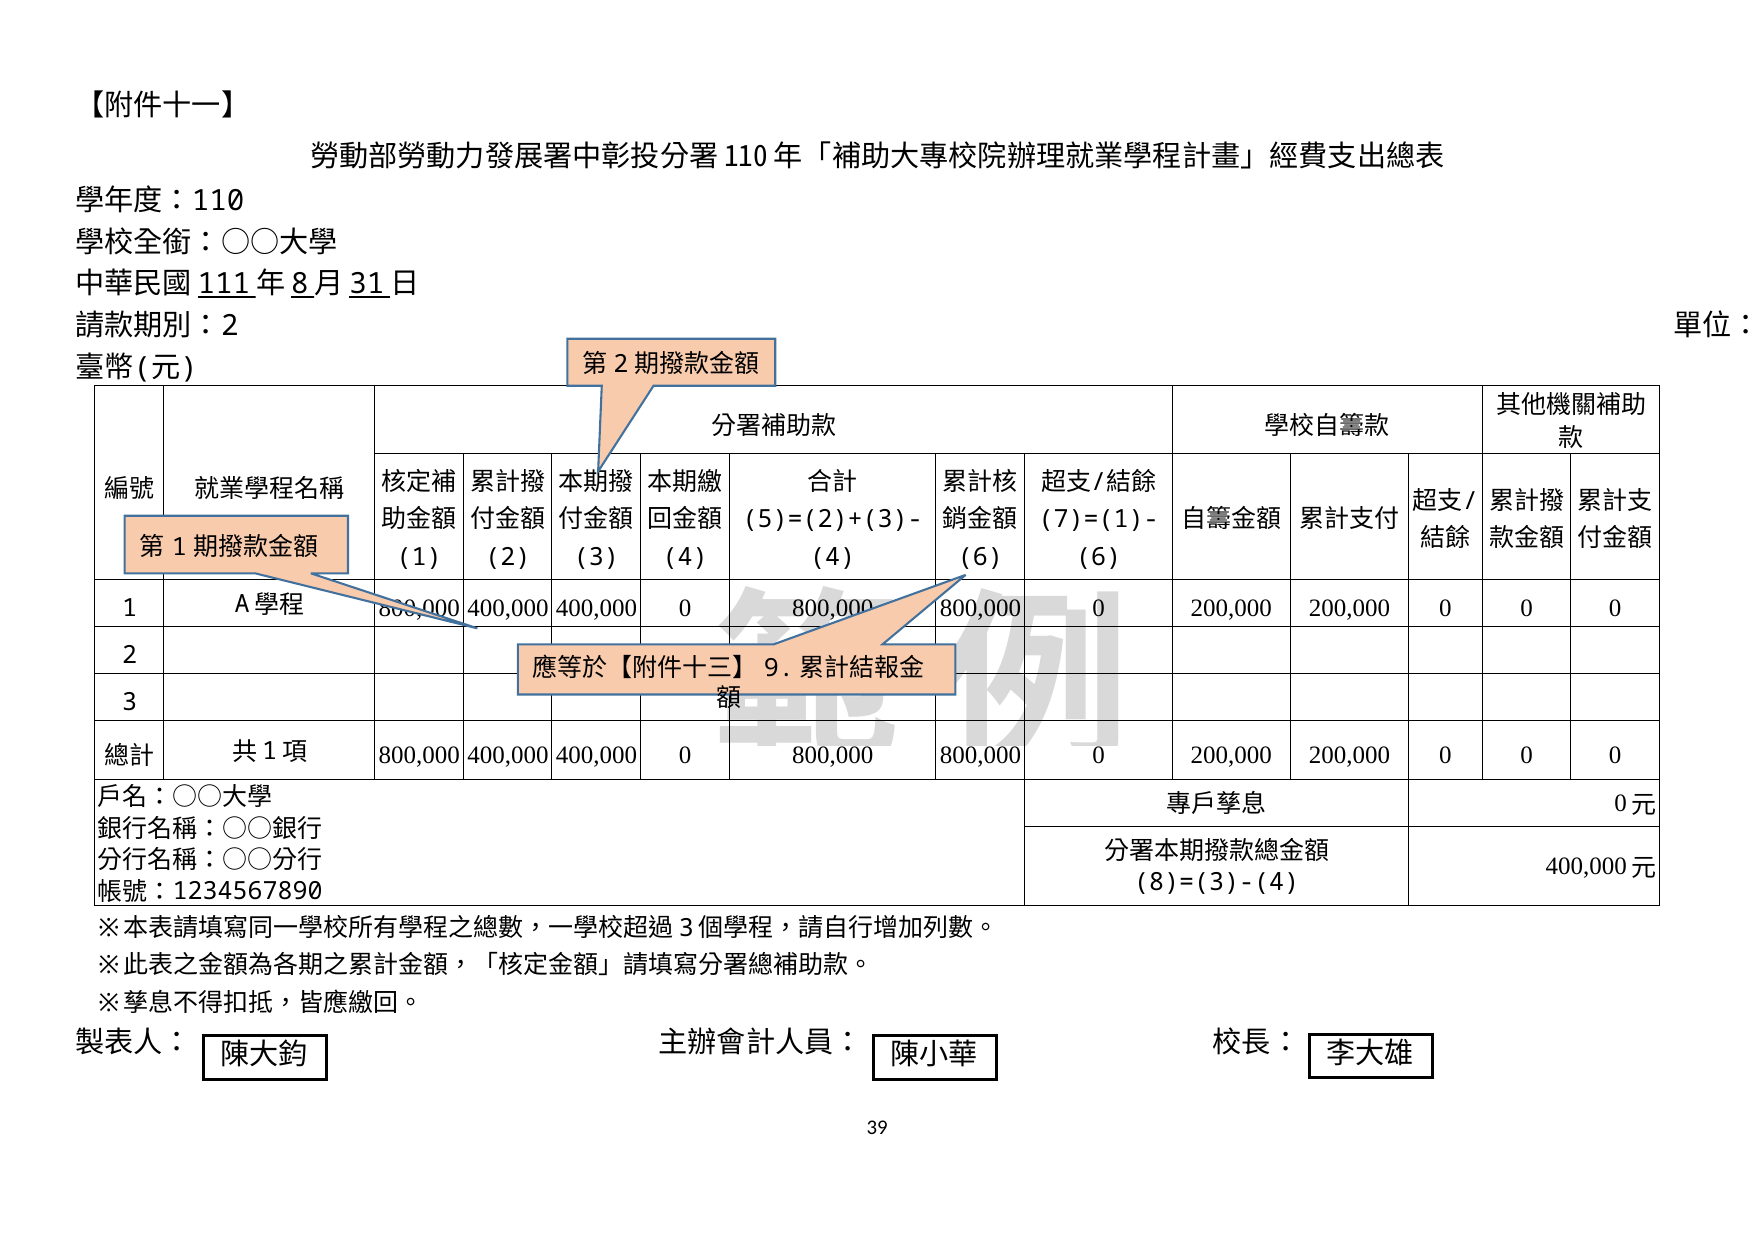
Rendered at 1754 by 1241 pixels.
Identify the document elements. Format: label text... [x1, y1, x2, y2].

table_cell 200,000 [730, 627, 769, 643]
table_cell 400,000 [552, 721, 640, 779]
text 陳大鈞 [220, 1045, 310, 1070]
text ※本表請填寫同一學校所有學程之總數，一學校超過3個學程，請自行增加列數。 [75, 906, 1738, 943]
text ※此表之金額為各期之累計金額，「核定金額」請填寫分署總補助款。 [75, 943, 1738, 981]
table_cell 累計支付金額 [1571, 454, 1659, 579]
text 製表人： 主辦會計人員： 校長： [205, 1037, 325, 1078]
table_cell 200,000 [1291, 674, 1341, 720]
text 【附件十一】 [75, 75, 1679, 125]
table_cell 200,000 [967, 721, 1018, 753]
table_cell 200,000 [1025, 523, 1172, 579]
table_header 其他機關補助款 [1483, 386, 1659, 453]
table_cell 3 [95, 674, 163, 720]
table_cell 800,000 [936, 753, 1024, 779]
text 學年度：110 [75, 177, 1679, 219]
table_cell 200,000 [730, 580, 935, 626]
table_header 分署補助款 [612, 386, 1172, 453]
table_cell 0元 [1409, 780, 1659, 826]
table_cell 累計核銷金額 (6) [936, 454, 1024, 523]
table_cell 200,000 [936, 523, 1024, 579]
table_cell 200,000 [697, 523, 729, 579]
table_cell 200,000 [1042, 674, 1097, 720]
table_cell 200,000 [887, 627, 935, 643]
table_cell 200,000 [1291, 523, 1341, 579]
table_cell 超支/結餘 (7)=(1)-(6) [1025, 454, 1172, 523]
table_cell 200,000 [697, 696, 727, 720]
table_header 編號 [95, 386, 163, 579]
text 製表人： 主辦會計人員： 校長： [1311, 1036, 1431, 1076]
table_cell 200,000 [697, 580, 729, 626]
table_cell 合計 (5)=(2)+(3)-(4) [730, 454, 935, 523]
table_cell [164, 627, 374, 673]
table_cell 200,000 [990, 610, 1013, 626]
table_cell 1 [95, 580, 163, 626]
table_cell 總計 [95, 721, 163, 779]
table_cell 200,000 [1173, 753, 1290, 779]
text 製表人： 主辦會計人員： 校長： [875, 1037, 995, 1078]
table_cell 200,000 [1025, 580, 1172, 626]
table_cell 200,000 [1025, 655, 1041, 673]
table_cell 0 [641, 721, 729, 779]
table_cell [375, 674, 463, 720]
table_header [375, 386, 600, 453]
table_cell 200,000 [778, 627, 804, 641]
table_cell [164, 674, 374, 720]
table_cell [1409, 627, 1482, 673]
table_cell 0 [1483, 721, 1570, 779]
table_cell 800,000 [375, 605, 459, 626]
table_cell [464, 674, 551, 720]
table_cell 2 [95, 627, 163, 673]
table_cell 200,000 [746, 616, 764, 626]
table_cell 200,000 [936, 580, 1024, 626]
table_cell 200,000 [987, 627, 1011, 673]
table_cell 共1項 [164, 721, 374, 779]
table_cell 200,000 [730, 523, 935, 579]
table_cell 200,000 [936, 721, 969, 753]
table_cell 200,000 [1095, 721, 1172, 753]
table_cell 400,000 [464, 580, 551, 626]
text 中華民國111年8月31日 [75, 260, 1679, 302]
text 勞動部勞動力發展署中彰投分署110年「補助大專校院辦理就業學程計畫」經費支出總表 [75, 125, 1679, 177]
table_cell [1409, 674, 1482, 720]
table_cell [641, 696, 697, 720]
table_cell 400,000 [552, 580, 640, 626]
table_cell 400,000 [464, 721, 551, 779]
table_cell 200,000 [1291, 721, 1341, 753]
table_cell 800,000 [730, 753, 935, 779]
text 學校全銜：○○大學 [75, 219, 1679, 260]
table_cell [464, 627, 551, 673]
table_cell [552, 627, 640, 643]
table_cell 自籌金額 [1173, 454, 1290, 523]
table_cell 800,000 [375, 721, 463, 779]
table_cell [1341, 674, 1408, 720]
table_cell 200,000 [697, 721, 729, 753]
table_cell 200,000 [1291, 721, 1408, 779]
table_cell 200,000 [1025, 721, 1097, 753]
text 李大雄 [1326, 1043, 1416, 1068]
table_cell [1571, 674, 1659, 720]
table_cell 200,000 [837, 696, 935, 720]
table_cell 200,000 [936, 674, 966, 720]
table_cell 200,000 [730, 721, 822, 753]
table_cell [552, 696, 640, 720]
table_cell 200,000 [1173, 580, 1290, 626]
table_cell 200,000 [837, 721, 875, 739]
table_cell 本期繳回金額 (4) [641, 454, 729, 579]
table_cell 本期撥付金額 (3) [552, 454, 640, 579]
table_cell [1341, 627, 1408, 673]
table_cell 200,000 [1032, 616, 1066, 626]
table_cell 200,000 [1173, 674, 1290, 720]
text 陳小華 [890, 1045, 980, 1070]
table_header 學校自籌款 [1173, 386, 1482, 453]
table_cell 0 [1025, 753, 1172, 779]
table_cell 核定補助金額 (1) [375, 454, 463, 579]
table_cell 分署本期撥款總金額 (8)=(3)-(4) [1025, 827, 1408, 905]
table_cell 200,000 [1118, 674, 1172, 720]
table_cell 200,000 [806, 696, 816, 720]
table_cell 200,000 [1291, 627, 1341, 673]
table_cell 200,000 [1086, 627, 1097, 673]
table_cell [1571, 627, 1659, 673]
table_cell 戶名：○○大學 銀行名稱：○○銀行 分行名稱：○○分行 帳號：1234567890 [95, 780, 1024, 905]
table_cell 200,000 [1030, 627, 1066, 673]
table_cell 200,000 [1118, 627, 1172, 673]
table_cell 0 [1483, 580, 1570, 626]
table_cell 0 [1409, 580, 1482, 626]
table_cell A學程 [164, 580, 374, 626]
table_cell [641, 627, 697, 643]
table_cell 0 [1409, 721, 1482, 779]
table_cell 累計支付 [1291, 454, 1408, 579]
table_cell 200,000 [1173, 523, 1290, 579]
table_cell 200,000 [697, 627, 729, 643]
text ※孳息不得扣抵，皆應繳回。 [75, 981, 1738, 1018]
text 請款期別：2 單位：新臺幣(元) [75, 302, 1754, 385]
table_cell 0 [1571, 721, 1659, 779]
table_cell 200,000 [863, 721, 935, 753]
table_cell 200,000 [936, 627, 965, 643]
table_cell 800,000 [375, 580, 463, 622]
table_cell [1483, 674, 1570, 720]
table_cell [375, 627, 463, 673]
table_cell 專戶孳息 [1025, 780, 1408, 826]
table_cell 200,000 [908, 603, 935, 626]
table_cell 400,000元 [1409, 827, 1659, 905]
table_cell 200,000 [1291, 580, 1408, 626]
table_cell 超支/結餘 [1409, 454, 1482, 579]
table_cell 200,000 [1173, 721, 1290, 753]
table_cell 0 [1571, 580, 1659, 626]
table_header 就業學程名稱 [164, 386, 374, 579]
table_cell 200,000 [987, 690, 1024, 720]
table_cell 200,000 [1173, 627, 1290, 673]
table_cell [1483, 627, 1570, 673]
table_cell 累計撥款金額 [1483, 454, 1570, 579]
table_cell 200,000 [820, 746, 840, 753]
text 製表人： 主辦會計人員： 校長： [75, 1018, 1679, 1061]
table_cell 0 [641, 580, 697, 626]
table_cell 累計撥付金額 (2) [464, 454, 551, 579]
